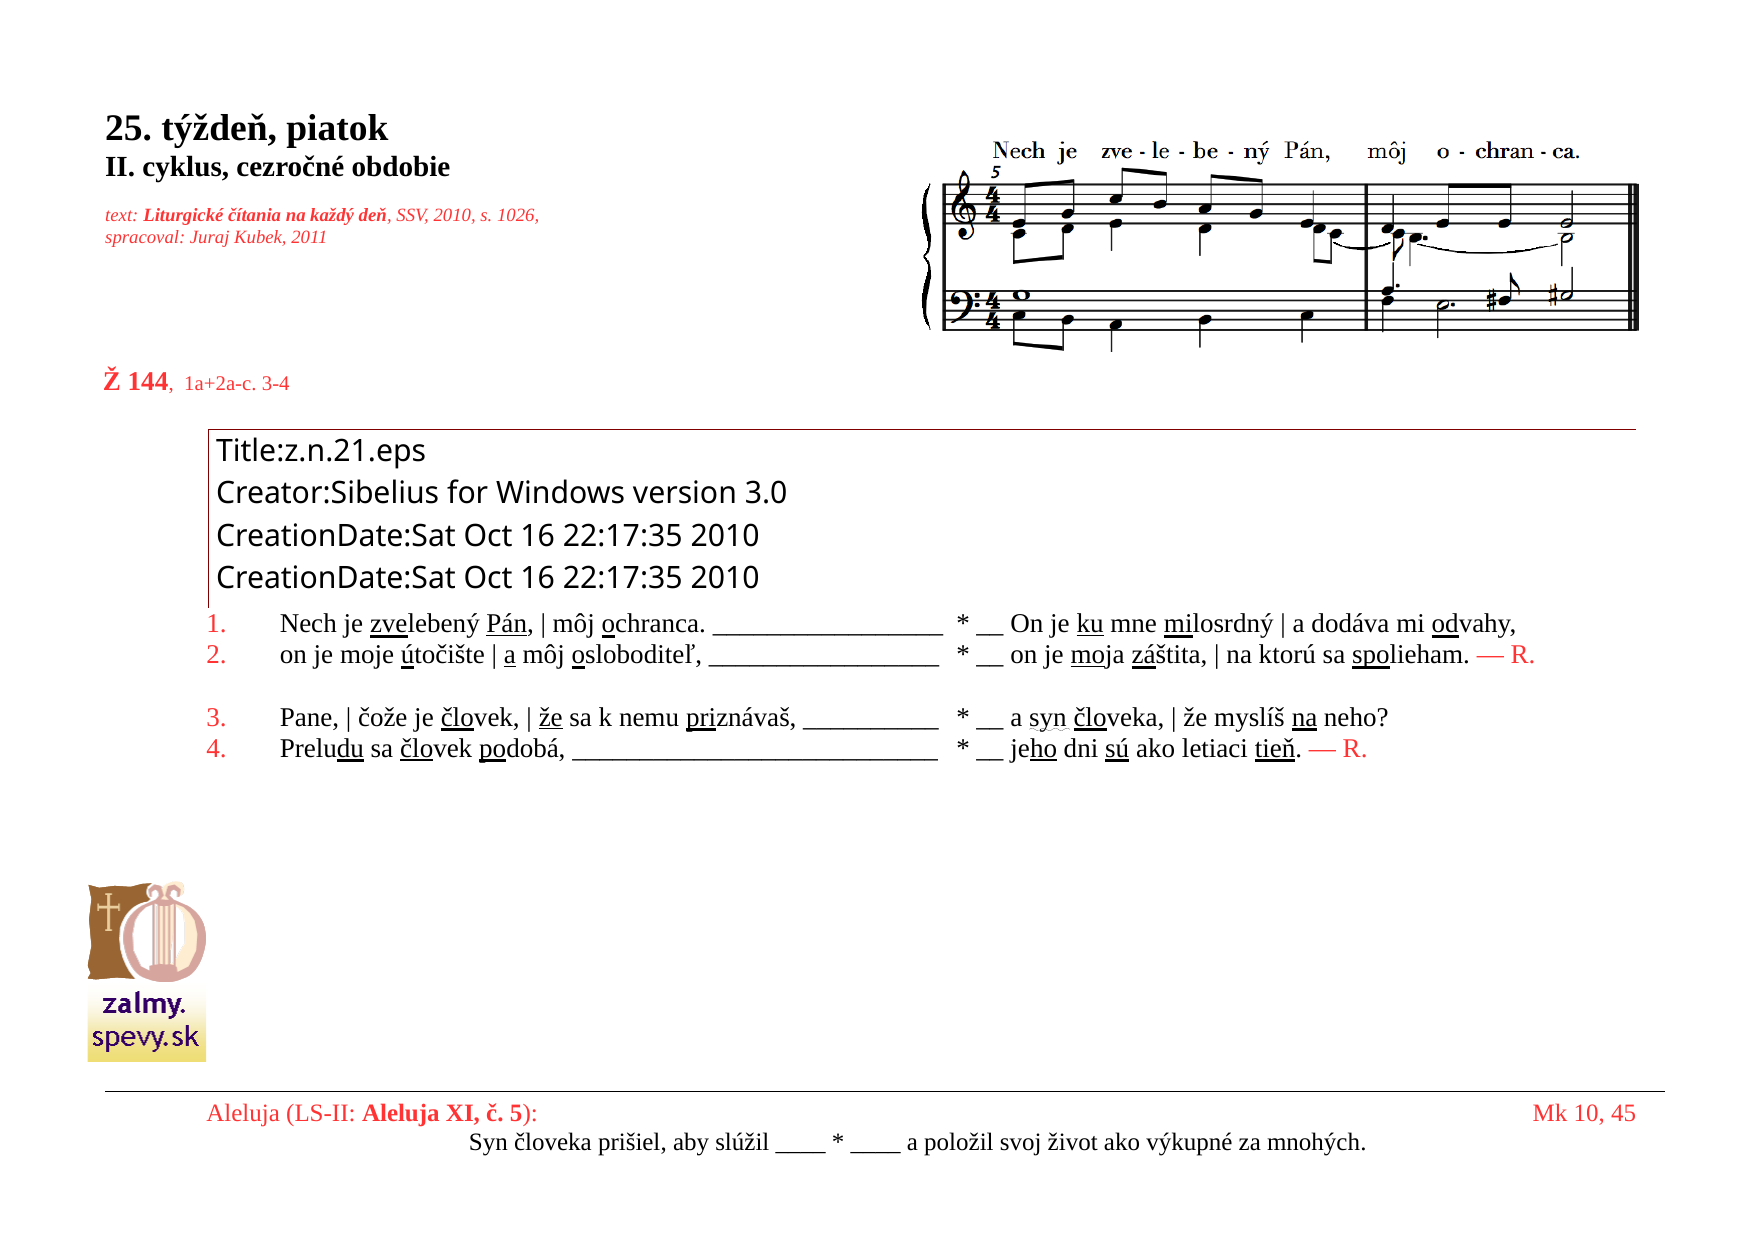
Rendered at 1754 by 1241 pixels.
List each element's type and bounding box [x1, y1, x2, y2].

picture [917, 136, 1639, 358]
picture [87, 881, 207, 1062]
